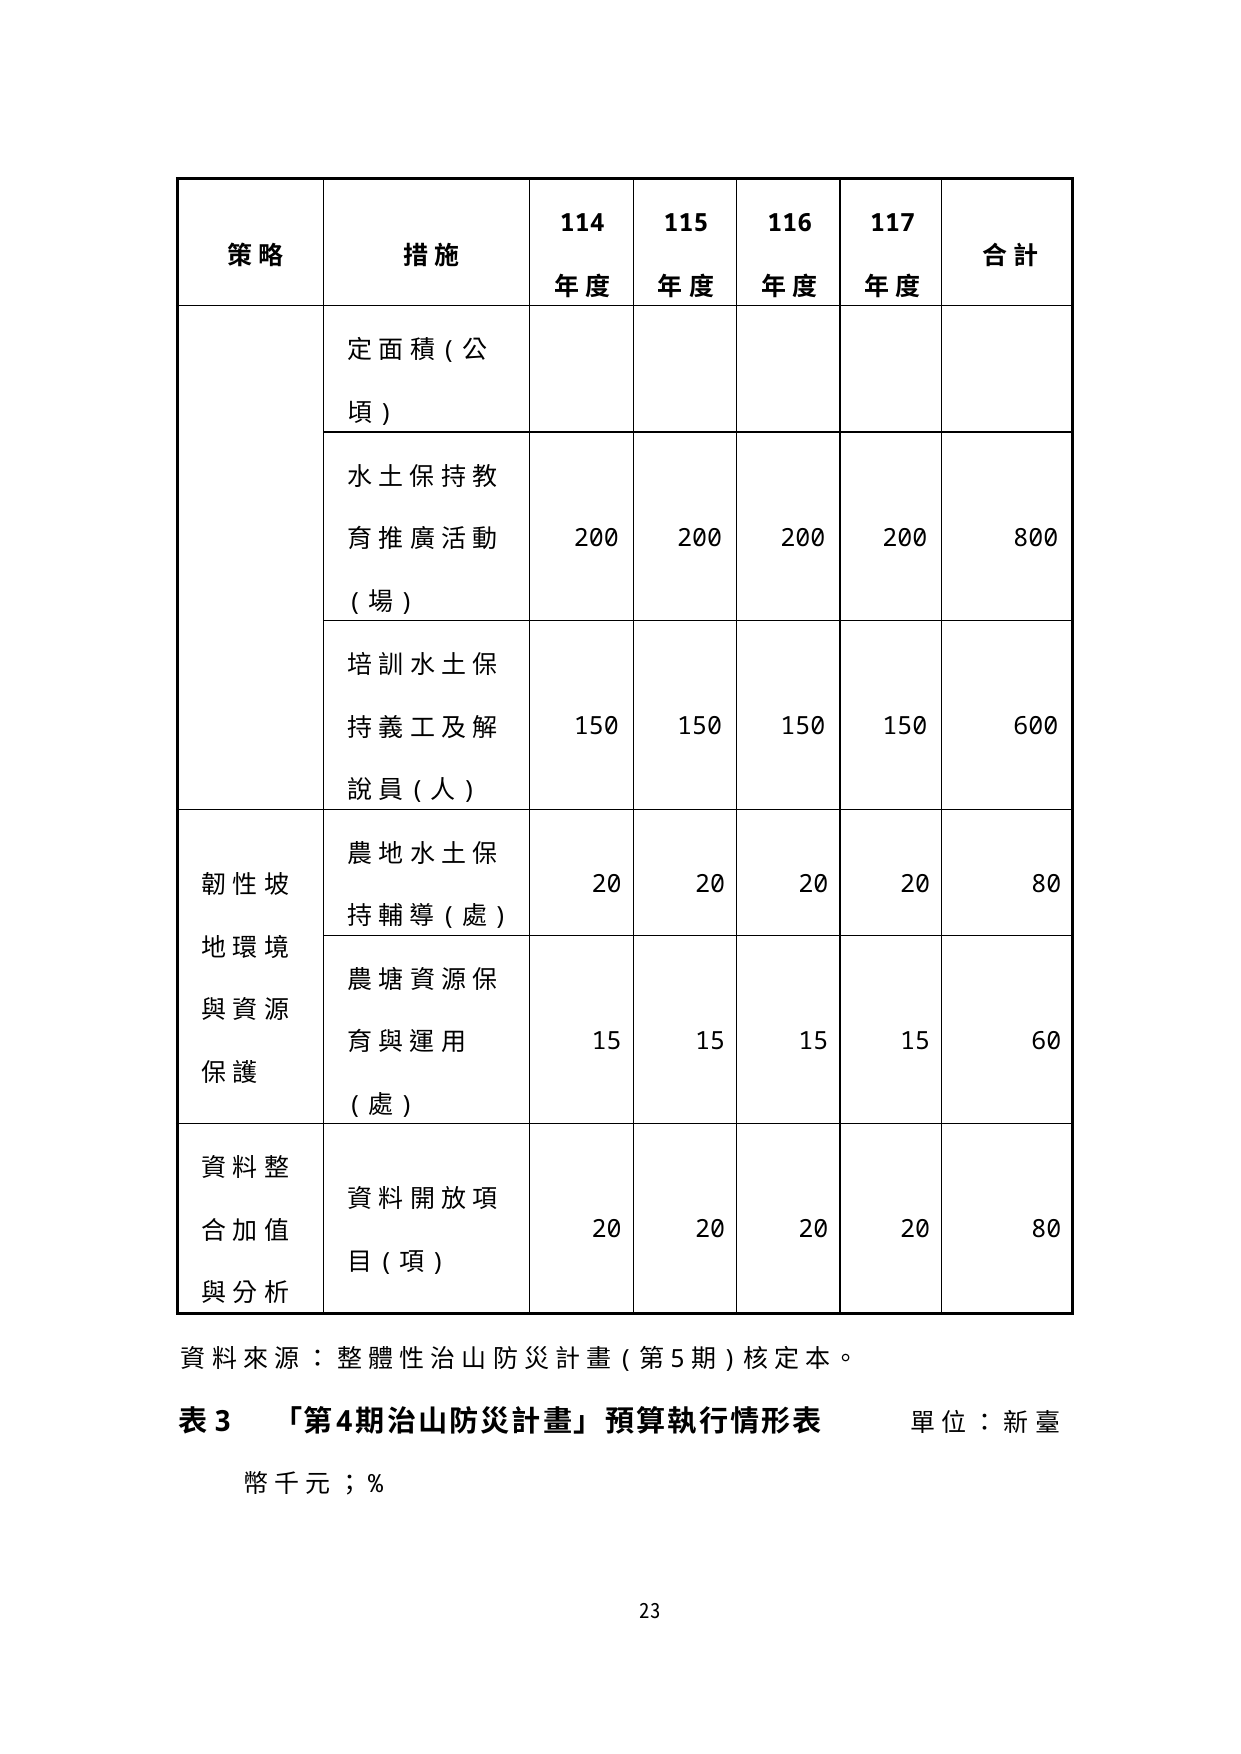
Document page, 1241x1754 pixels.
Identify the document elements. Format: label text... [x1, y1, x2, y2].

table_header 115 年度 [634, 180, 736, 305]
table_cell 資料整合加值與分析 [179, 1124, 323, 1312]
table_cell 培訓水土保持義工及解說員(人) [324, 621, 529, 808]
table_header 策略 [179, 180, 323, 305]
table_header 117 年度 [841, 180, 941, 305]
table_cell [634, 306, 736, 431]
table_cell 600 [942, 621, 1071, 808]
table_cell 15 [841, 936, 941, 1123]
table_cell 20 [737, 1124, 839, 1312]
table_cell 定面積(公頃) [324, 306, 529, 431]
table_cell 20 [634, 810, 736, 934]
table_header 114 年度 [530, 180, 633, 305]
table_cell 200 [737, 433, 839, 620]
table_cell 60 [942, 936, 1071, 1123]
table_cell 20 [737, 810, 839, 934]
table_cell 20 [841, 1124, 941, 1312]
table_cell 20 [530, 1124, 633, 1312]
table_cell 200 [841, 433, 941, 620]
table_cell 資料開放項目(項) [324, 1124, 529, 1312]
table_cell 水土保持教育推廣活動(場) [324, 433, 529, 620]
text 表3 「第4期治山防災計畫」預算執行情形表 單位：新臺幣千元；% [167, 1377, 1063, 1502]
table_cell [841, 306, 941, 431]
table_cell 20 [530, 810, 633, 934]
table_cell [530, 306, 633, 431]
table_cell [179, 306, 323, 808]
table_cell [942, 306, 1071, 431]
table_cell 200 [530, 433, 633, 620]
table_cell 800 [942, 433, 1071, 620]
table_cell 15 [737, 936, 839, 1123]
text 資料來源：整體性治山防災計畫(第5期)核定本。 [177, 1315, 1063, 1377]
table_header 合計 [942, 180, 1071, 305]
table_cell 20 [634, 1124, 736, 1312]
table_cell 韌性坡地環境與資源保護 [179, 810, 323, 1123]
table_cell 150 [530, 621, 633, 808]
table_cell 15 [530, 936, 633, 1123]
table_cell 20 [841, 810, 941, 934]
table_cell 150 [841, 621, 941, 808]
table_cell 農塘資源保育與運用(處) [324, 936, 529, 1123]
table_header 116 年度 [737, 180, 839, 305]
table_cell 150 [737, 621, 839, 808]
table_cell 80 [942, 1124, 1071, 1312]
table_cell [737, 306, 839, 431]
table_cell 15 [634, 936, 736, 1123]
table_header 措施 [324, 180, 529, 305]
table_cell 農地水土保持輔導(處) [324, 810, 529, 934]
table_cell 80 [942, 810, 1071, 934]
table_cell 200 [634, 433, 736, 620]
table_cell 150 [634, 621, 736, 808]
